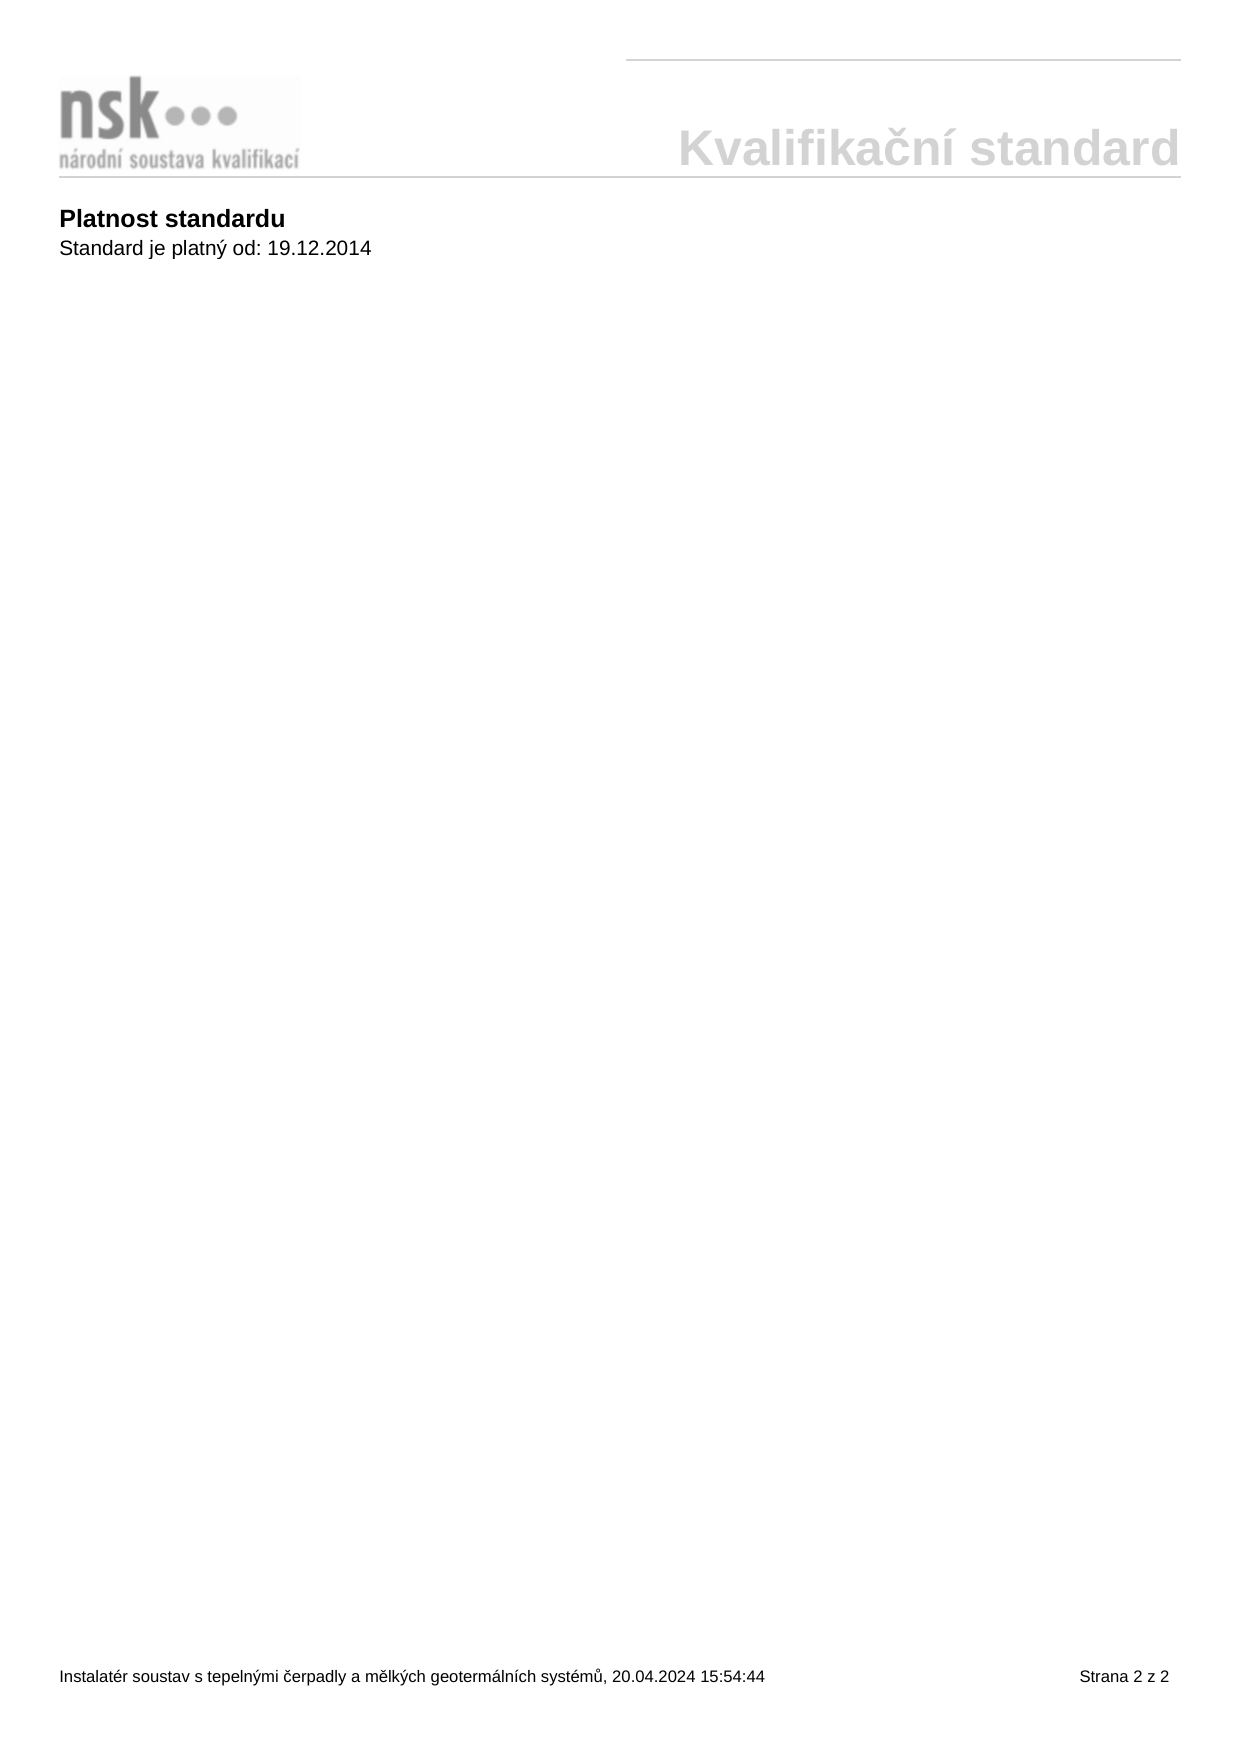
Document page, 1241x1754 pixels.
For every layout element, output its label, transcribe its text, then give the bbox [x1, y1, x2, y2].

table_cell [1093, 559, 1169, 859]
table_cell [484, 859, 620, 1159]
table_cell [484, 559, 620, 859]
table_cell [626, 559, 862, 859]
table_cell [1169, 1159, 1181, 1409]
table_cell Instalatér soustav s tepelnými čerpadly a mělkých geotermálních systémů, 20.04.2024 15:54:44 [59, 1658, 862, 1694]
table_cell [484, 171, 620, 176]
table_cell [620, 1159, 626, 1409]
table_cell [59, 178, 1181, 194]
table_cell [1169, 859, 1181, 1159]
table_cell [862, 859, 1093, 1159]
table_cell [620, 859, 626, 1159]
table_cell Kvalifikační standard [626, 61, 1181, 176]
table_cell Standard je platný od: 19.12.2014 [59, 236, 1181, 259]
table_cell [620, 1409, 626, 1658]
table_cell [1169, 194, 1181, 200]
table_cell [59, 171, 483, 176]
table_cell [1093, 194, 1169, 200]
table_cell [484, 1159, 620, 1409]
table_cell [59, 1159, 483, 1409]
table_cell [1169, 1409, 1181, 1658]
table_cell [626, 259, 862, 559]
table_cell [621, 59, 626, 170]
table_cell [620, 259, 626, 559]
table_cell [484, 259, 620, 559]
table_cell [1093, 1159, 1169, 1409]
table_cell [1169, 559, 1181, 859]
table_cell Strana 2 z 2 [862, 1658, 1169, 1694]
picture [58, 59, 621, 171]
table_cell [862, 1159, 1093, 1409]
table_cell [1169, 1658, 1181, 1694]
table_cell [862, 194, 1093, 200]
table_cell [1169, 259, 1181, 559]
table_cell [484, 194, 620, 200]
table_cell [1093, 259, 1169, 559]
table_cell [626, 859, 862, 1159]
table_cell [1093, 1409, 1169, 1658]
table_cell [59, 859, 483, 1159]
table_cell [626, 194, 862, 200]
table_cell [862, 559, 1093, 859]
table_cell [59, 259, 483, 559]
table_cell [1093, 859, 1169, 1159]
table_cell [862, 1409, 1093, 1658]
table_cell [59, 559, 483, 859]
table_cell [620, 559, 626, 859]
table_cell [59, 1409, 483, 1658]
table_cell [626, 1409, 862, 1658]
table_cell [484, 1409, 620, 1658]
table_cell Platnost standardu [59, 200, 1181, 236]
table_cell [59, 194, 483, 200]
table_cell [862, 259, 1093, 559]
table_cell [626, 1159, 862, 1409]
